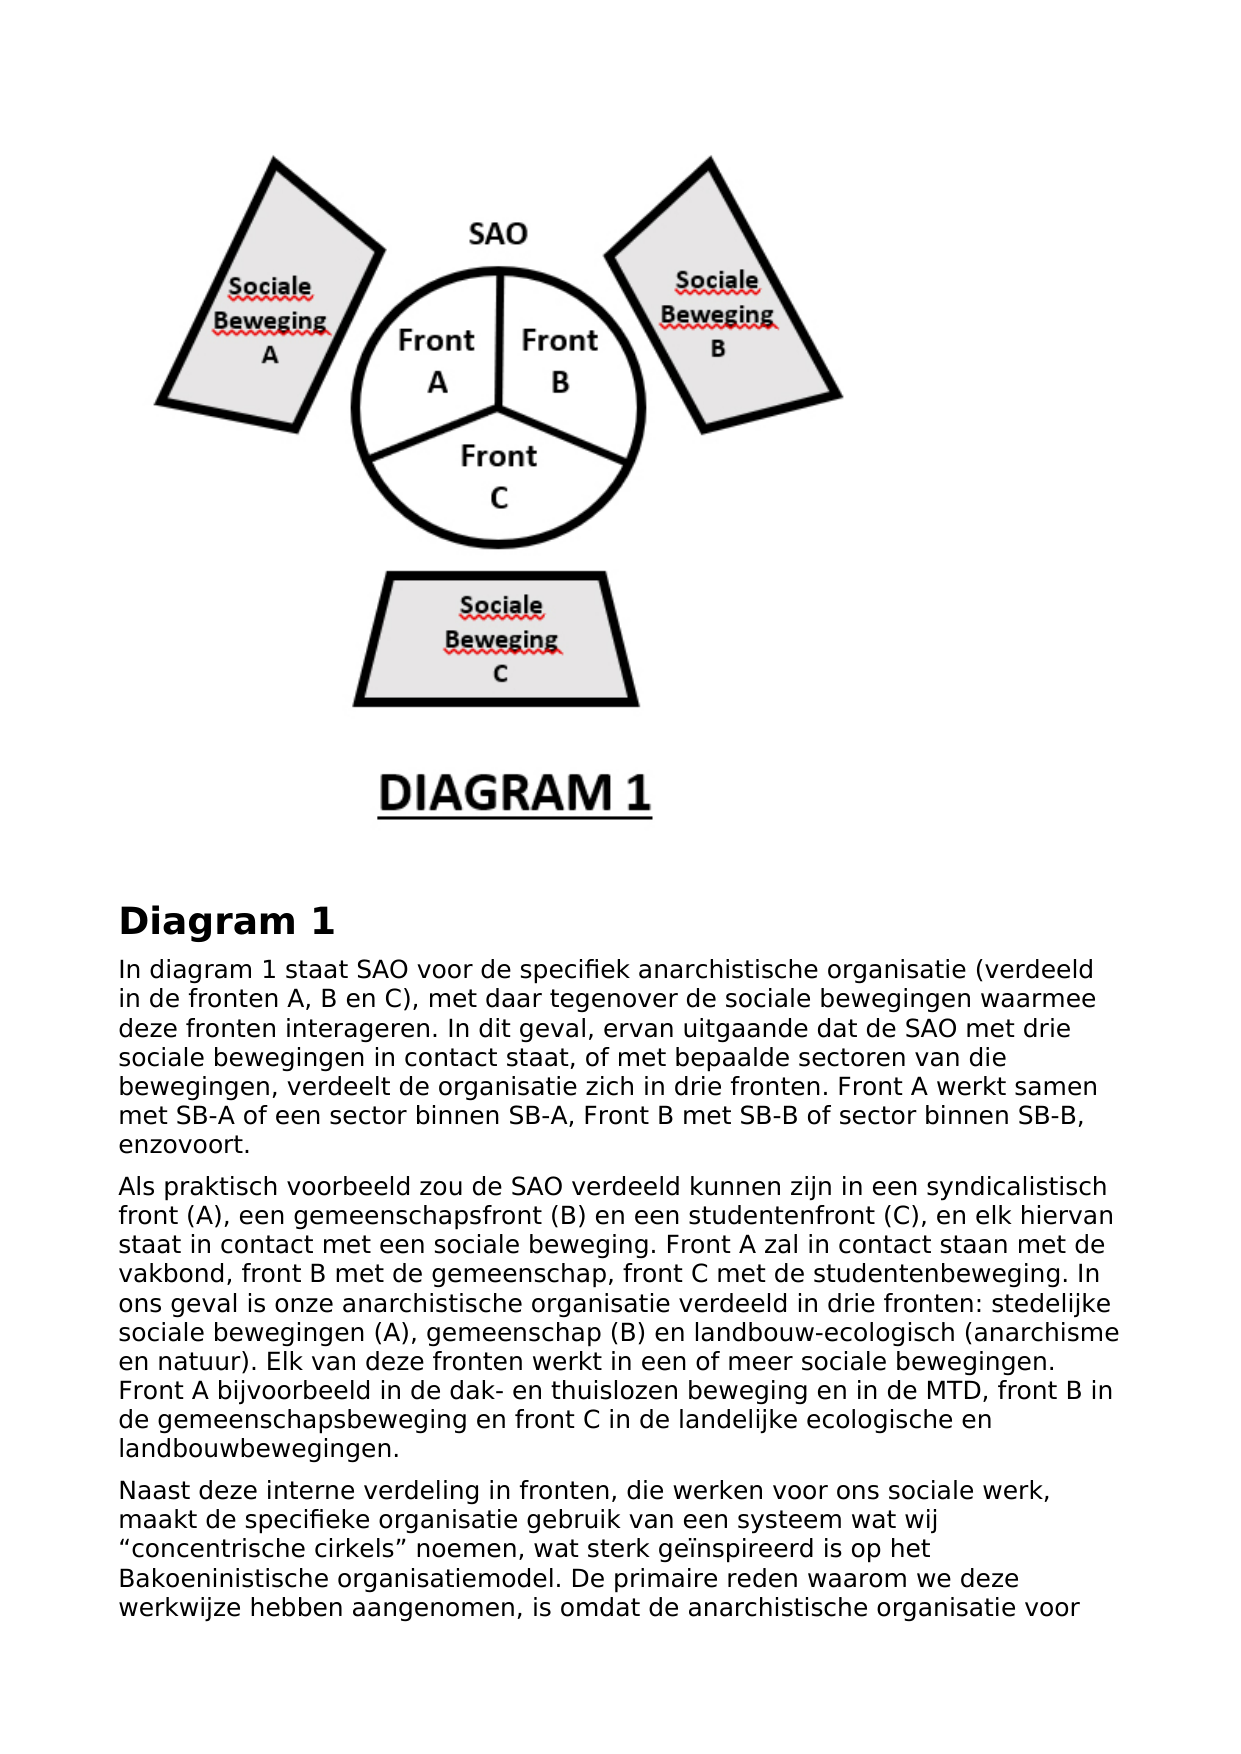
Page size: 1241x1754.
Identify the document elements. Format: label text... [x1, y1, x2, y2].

subtitle Diagram 1 [118, 899, 1122, 943]
text Naast deze interne verdeling in fronten, die werken voor ons sociale werk, maakt de specifieke organisatie gebruik van een systeem wat wij “concentrische cirkels” noemen, wat sterk geïnspireerd is op het Bakoeninistische organisatiemodel. De primaire reden waarom we deze werkwijze hebben aangenomen, is omdat de anarchistische organisatie voor [118, 1476, 1122, 1622]
text In diagram 1 staat SAO voor de specifiek anarchistische organisatie (verdeeld in de fronten A, B en C), met daar tegenover de sociale bewegingen waarmee deze fronten interageren. In dit geval, ervan uitgaande dat de SAO met drie sociale bewegingen in contact staat, of met bepaalde sectoren van die bewegingen, verdeelt de organisatie zich in drie fronten. Front A werkt samen met SB-A of een sector binnen SB-A, Front B met SB-B of sector binnen SB-B, enzovoort. [118, 956, 1122, 1160]
picture [118, 118, 867, 862]
text Als praktisch voorbeeld zou de SAO verdeeld kunnen zijn in een syndicalistisch front (A), een gemeenschapsfront (B) en een studentenfront (C), en elk hiervan staat in contact met een sociale beweging. Front A zal in contact staan met de vakbond, front B met de gemeenschap, front C met de studentenbeweging. In ons geval is onze anarchistische organisatie verdeeld in drie fronten: stedelijke sociale bewegingen (A), gemeenschap (B) en landbouw-ecologisch (anarchisme en natuur). Elk van deze fronten werkt in een of meer sociale bewegingen. Front A bijvoorbeeld in de dak- en thuislozen beweging en in de MTD, front B in de gemeenschapsbeweging en front C in de landelijke ecologische en landbouwbewegingen. [118, 1172, 1122, 1464]
